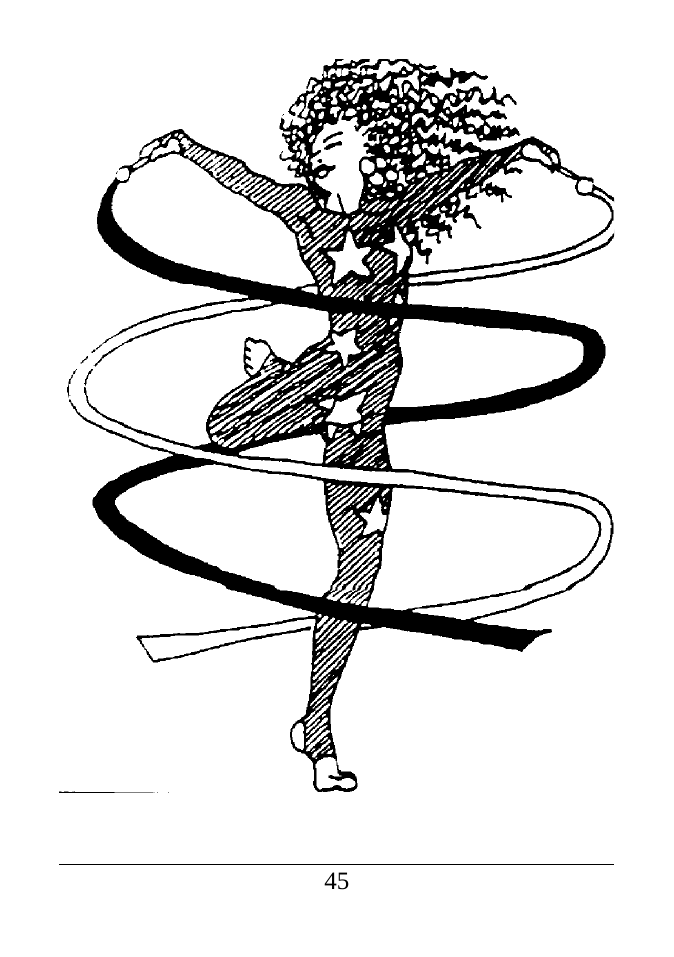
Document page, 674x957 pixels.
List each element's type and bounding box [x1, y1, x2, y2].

picture [59, 59, 615, 793]
